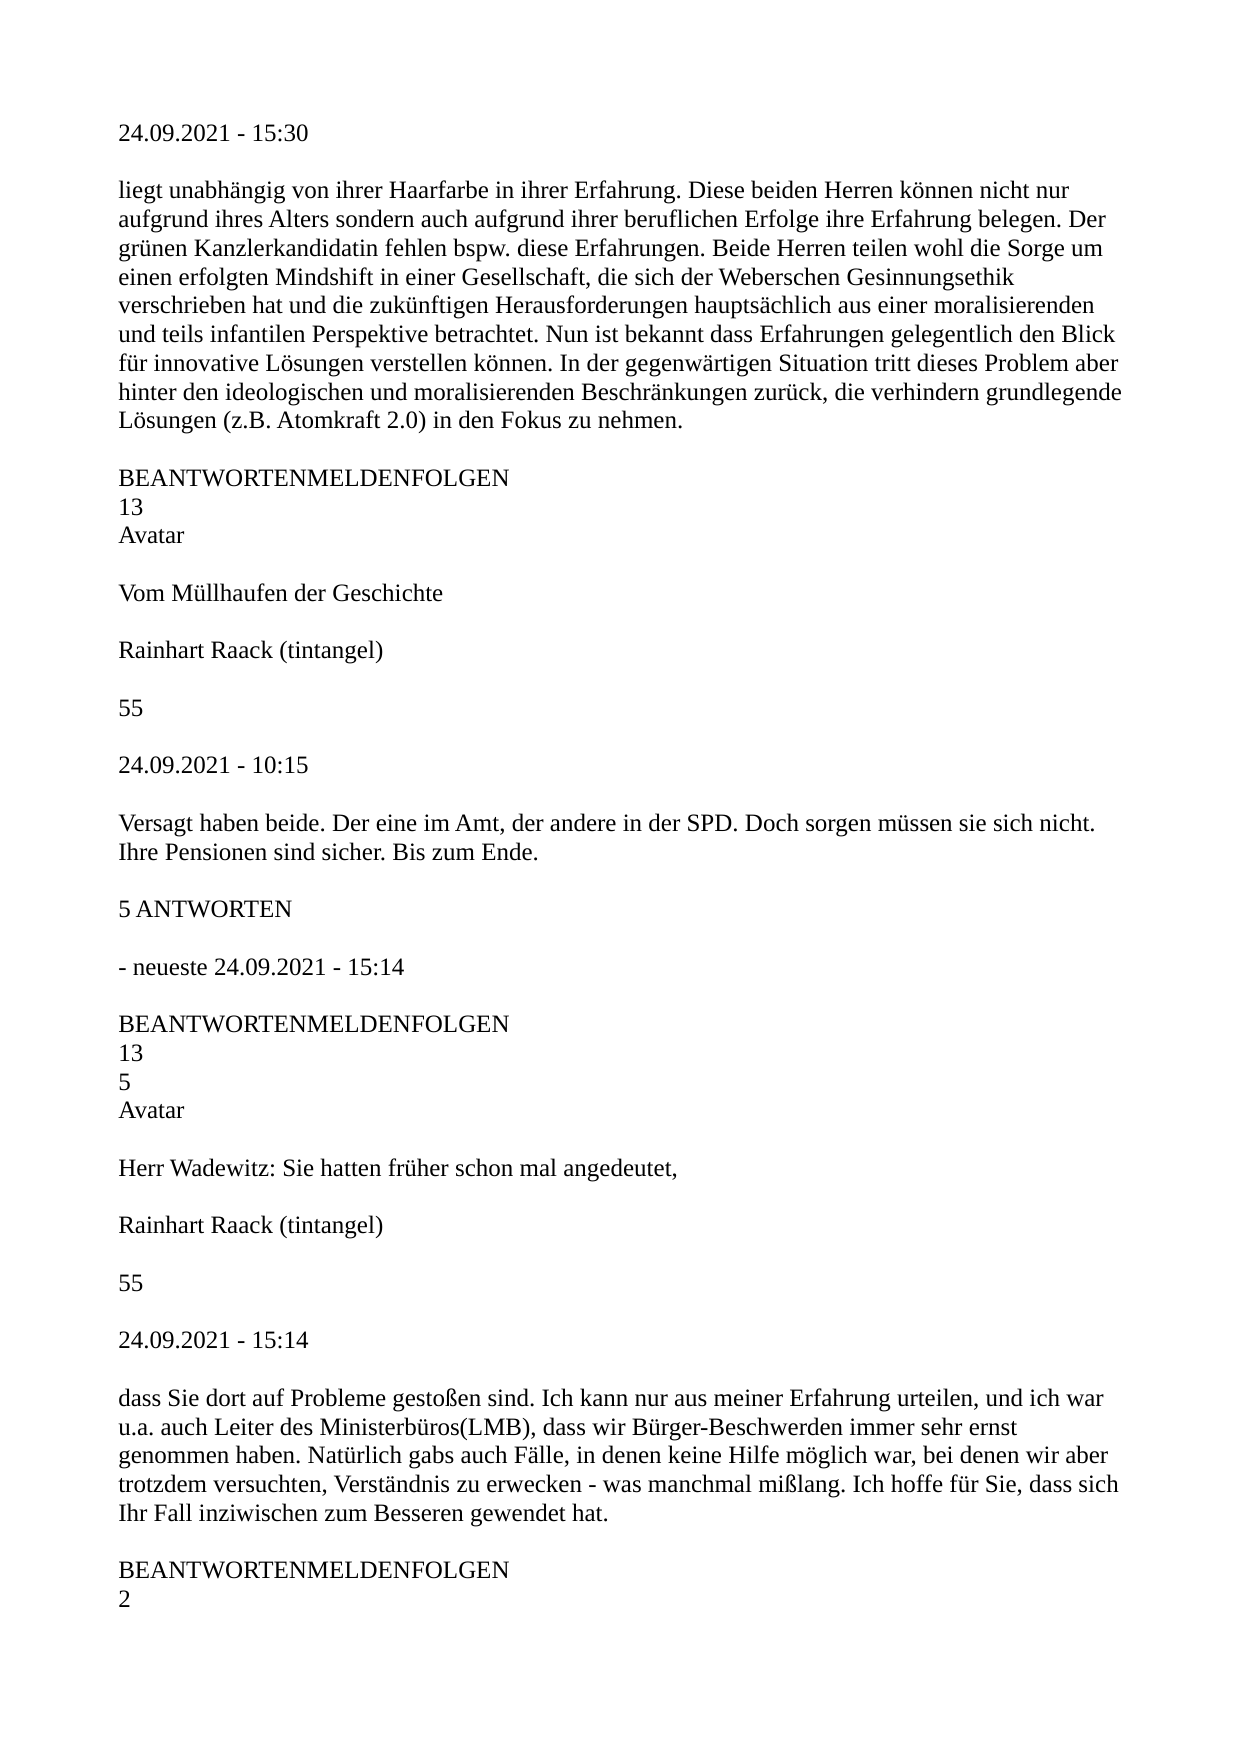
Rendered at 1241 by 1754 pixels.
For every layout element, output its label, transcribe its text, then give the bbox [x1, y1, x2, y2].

text 5 [118, 1067, 1122, 1096]
text 13 [118, 492, 1122, 521]
text 55 [118, 693, 1122, 722]
text Avatar [118, 521, 1122, 549]
text Herr Wadewitz: Sie hatten früher schon mal angedeutet, [118, 1153, 1122, 1182]
text BEANTWORTENMELDENFOLGEN [118, 1556, 1122, 1584]
text BEANTWORTENMELDENFOLGEN [118, 1009, 1122, 1038]
text liegt unabhängig von ihrer Haarfarbe in ihrer Erfahrung. Diese beiden Herren können nicht nur aufgrund ihres Alters sondern auch aufgrund ihrer beruflichen Erfolge ihre Erfahrung belegen. Der grünen Kanzlerkandidatin fehlen bspw. diese Erfahrungen. Beide Herren teilen wohl die Sorge um einen erfolgten Mindshift in einer Gesellschaft, die sich der Weberschen Gesinnungsethik verschrieben hat und die zukünftigen Herausforderungen hauptsächlich aus einer moralisierenden und teils infantilen Perspektive betrachtet. Nun ist bekannt dass Erfahrungen gelegentlich den Blick für innovative Lösungen verstellen können. In der gegenwärtigen Situation tritt dieses Problem aber hinter den ideologischen und moralisierenden Beschränkungen zurück, die verhindern grundlegende Lösungen (z.B. Atomkraft 2.0) in den Fokus zu nehmen. [118, 176, 1122, 434]
text 24.09.2021 - 15:30 [118, 118, 1122, 147]
text Rainhart Raack (tintangel) [118, 1211, 1122, 1239]
text BEANTWORTENMELDENFOLGEN [118, 463, 1122, 492]
text 55 [118, 1268, 1122, 1297]
text dass Sie dort auf Probleme gestoßen sind. Ich kann nur aus meiner Erfahrung urteilen, und ich war u.a. auch Leiter des Ministerbüros(LMB), dass wir Bürger-Beschwerden immer sehr ernst genommen haben. Natürlich gabs auch Fälle, in denen keine Hilfe möglich war, bei denen wir aber trotzdem versuchten, Verständnis zu erwecken - was manchmal mißlang. Ich hoffe für Sie, dass sich Ihr Fall inziwischen zum Besseren gewendet hat. [118, 1383, 1122, 1527]
text 13 [118, 1038, 1122, 1067]
text 24.09.2021 - 10:15 [118, 751, 1122, 779]
text 2 [118, 1584, 1122, 1613]
text 5 ANTWORTEN [118, 894, 1122, 923]
text Vom Müllhaufen der Geschichte [118, 578, 1122, 607]
text - neueste 24.09.2021 - 15:14 [118, 952, 1122, 981]
text 24.09.2021 - 15:14 [118, 1326, 1122, 1354]
text Versagt haben beide. Der eine im Amt, der andere in der SPD. Doch sorgen müssen sie sich nicht. Ihre Pensionen sind sicher. Bis zum Ende. [118, 808, 1122, 866]
text Avatar [118, 1096, 1122, 1124]
text Rainhart Raack (tintangel) [118, 636, 1122, 664]
